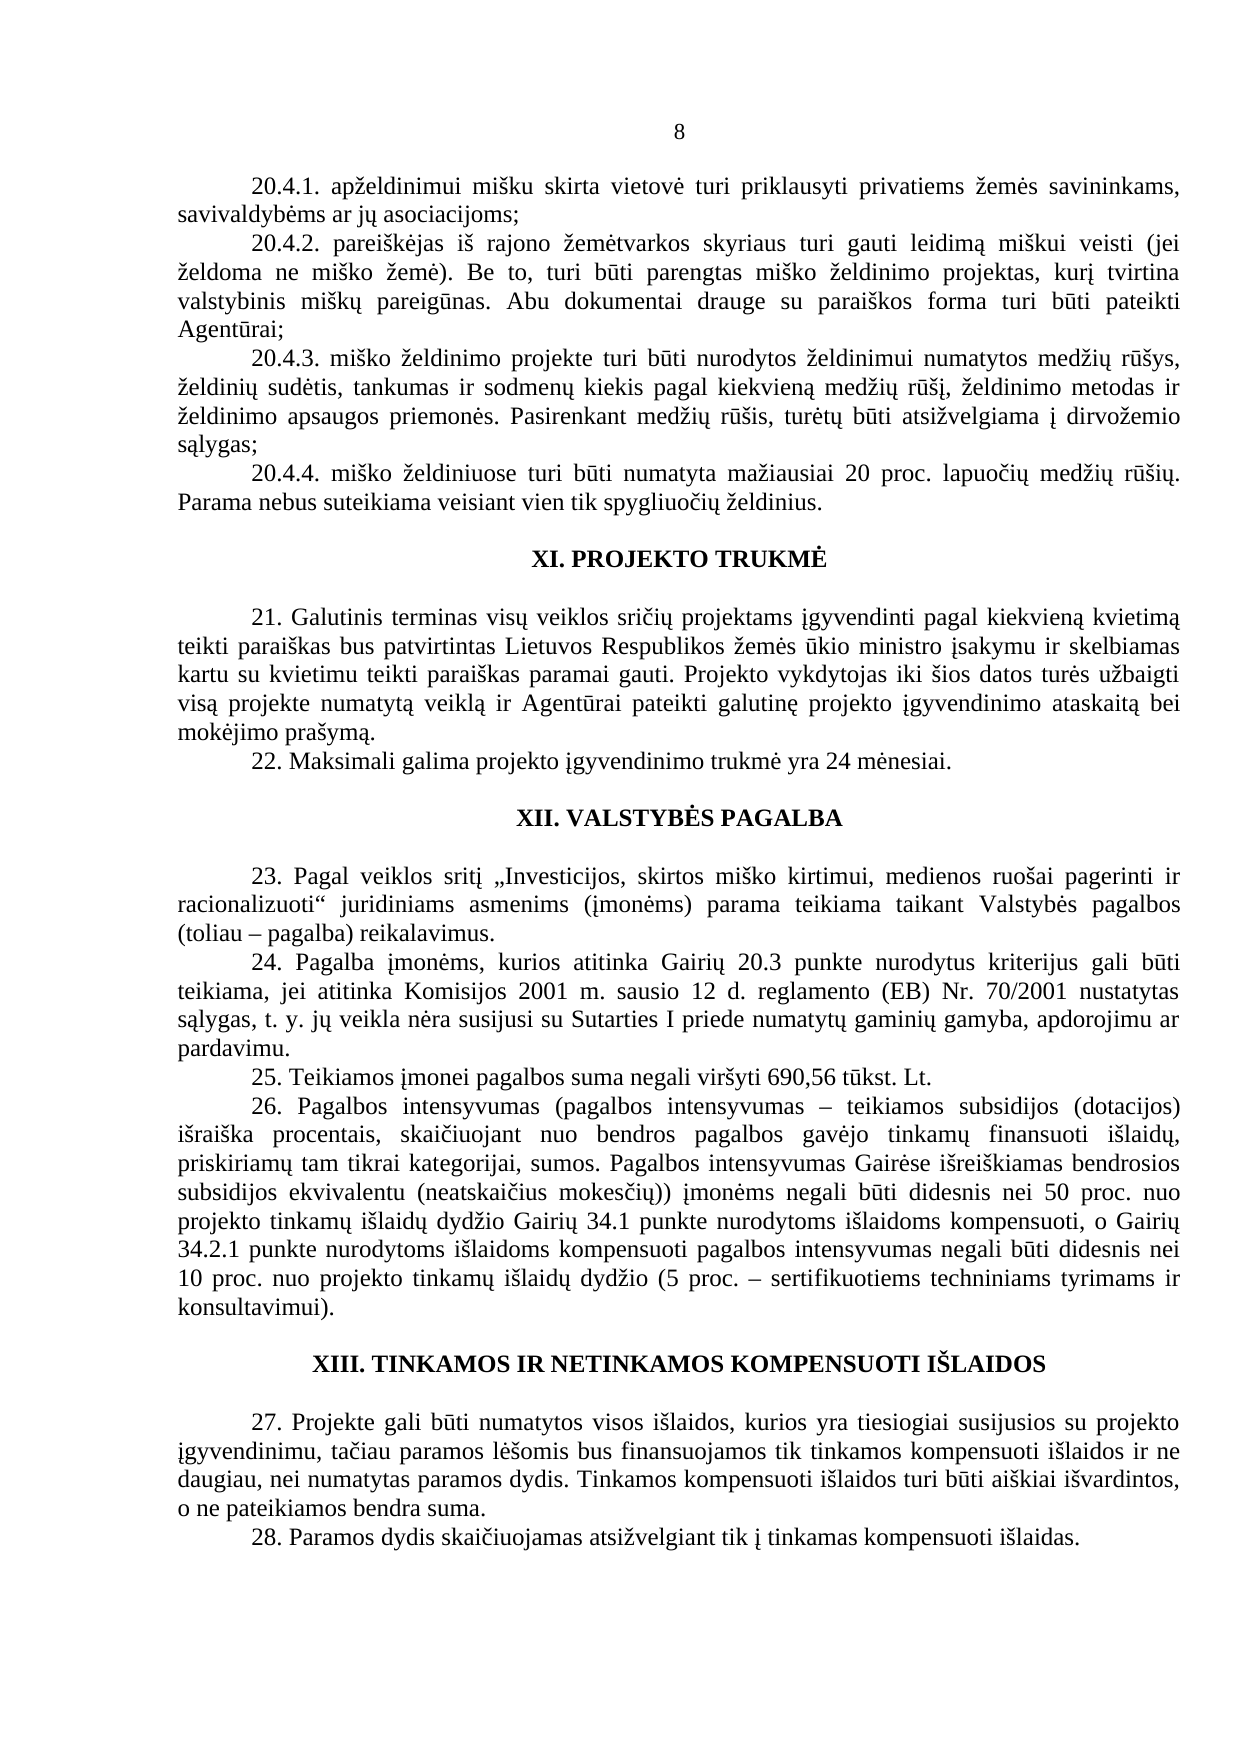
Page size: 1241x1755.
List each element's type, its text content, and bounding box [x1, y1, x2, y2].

text 20.4.1. apželdinimui mišku skirta vietovė turi priklausyti privatiems žemės savininkams, savivaldybėms ar jų asociacijoms; [177, 171, 1181, 228]
text 20.4.4. miško želdiniuose turi būti numatyta mažiausiai 20 proc. lapuočių medžių rūšių. Parama nebus suteikiama veisiant vien tik spygliuočių želdinius. [177, 458, 1181, 516]
text 21. Galutinis terminas visų veiklos sričių projektams įgyvendinti pagal kiekvieną kvietimą teikti paraiškas bus patvirtintas Lietuvos Respublikos žemės ūkio ministro įsakymu ir skelbiamas kartu su kvietimu teikti paraiškas paramai gauti. Projekto vykdytojas iki šios datos turės užbaigti visą projekte numatytą veiklą ir Agentūrai pateikti galutinę projekto įgyvendinimo ataskaitą bei mokėjimo prašymą. [177, 602, 1181, 746]
text 28. Paramos dydis skaičiuojamas atsižvelgiant tik į tinkamas kompensuoti išlaidas. [177, 1522, 1181, 1551]
text XII. VALSTYBĖS PAGALBA [177, 803, 1181, 832]
text 25. Teikiamos įmonei pagalbos suma negali viršyti 690,56 tūkst. Lt. [177, 1062, 1181, 1091]
text 24. Pagalba įmonėms, kurios atitinka Gairių 20.3 punkte nurodytus kriterijus gali būti teikiama, jei atitinka Komisijos 2001 m. sausio 12 d. reglamento (EB) Nr. 70/2001 nustatytas sąlygas, t. y. jų veikla nėra susijusi su Sutarties I priede numatytų gaminių gamyba, apdorojimu ar pardavimu. [177, 947, 1181, 1062]
text XI. PROJEKTO TRUKMĖ [177, 544, 1181, 573]
text 26. Pagalbos intensyvumas (pagalbos intensyvumas – teikiamos subsidijos (dotacijos) išraiška procentais, skaičiuojant nuo bendros pagalbos gavėjo tinkamų finansuoti išlaidų, priskiriamų tam tikrai kategorijai, sumos. Pagalbos intensyvumas Gairėse išreiškiamas bendrosios subsidijos ekvivalentu (neatskaičius mokesčių)) įmonėms negali būti didesnis nei 50 proc. nuo projekto tinkamų išlaidų dydžio Gairių 34.1 punkte nurodytoms išlaidoms kompensuoti, o Gairių 34.2.1 punkte nurodytoms išlaidoms kompensuoti pagalbos intensyvumas negali būti didesnis nei 10 proc. nuo projekto tinkamų išlaidų dydžio (5 proc. – sertifikuotiems techniniams tyrimams ir konsultavimui). [177, 1091, 1181, 1321]
text 22. Maksimali galima projekto įgyvendinimo trukmė yra 24 mėnesiai. [177, 746, 1181, 774]
text 20.4.2. pareiškėjas iš rajono žemėtvarkos skyriaus turi gauti leidimą miškui veisti (jei želdoma ne miško žemė). Be to, turi būti parengtas miško želdinimo projektas, kurį tvirtina valstybinis miškų pareigūnas. Abu dokumentai drauge su paraiškos forma turi būti pateikti Agentūrai; [177, 228, 1181, 343]
text 23. Pagal veiklos sritį „Investicijos, skirtos miško kirtimui, medienos ruošai pagerinti ir racionalizuoti“ juridiniams asmenims (įmonėms) parama teikiama taikant Valstybės pagalbos (toliau – pagalba) reikalavimus. [177, 861, 1181, 947]
text 20.4.3. miško želdinimo projekte turi būti nurodytos želdinimui numatytos medžių rūšys, želdinių sudėtis, tankumas ir sodmenų kiekis pagal kiekvieną medžių rūšį, želdinimo metodas ir želdinimo apsaugos priemonės. Pasirenkant medžių rūšis, turėtų būti atsižvelgiama į dirvožemio sąlygas; [177, 343, 1181, 458]
text XIII. TINKAMOS IR NETINKAMOS KOMPENSUOTI IŠLAIDOS [177, 1349, 1181, 1378]
text 27. Projekte gali būti numatytos visos išlaidos, kurios yra tiesiogiai susijusios su projekto įgyvendinimu, tačiau paramos lėšomis bus finansuojamos tik tinkamos kompensuoti išlaidos ir ne daugiau, nei numatytas paramos dydis. Tinkamos kompensuoti išlaidos turi būti aiškiai išvardintos, o ne pateikiamos bendra suma. [177, 1407, 1181, 1522]
